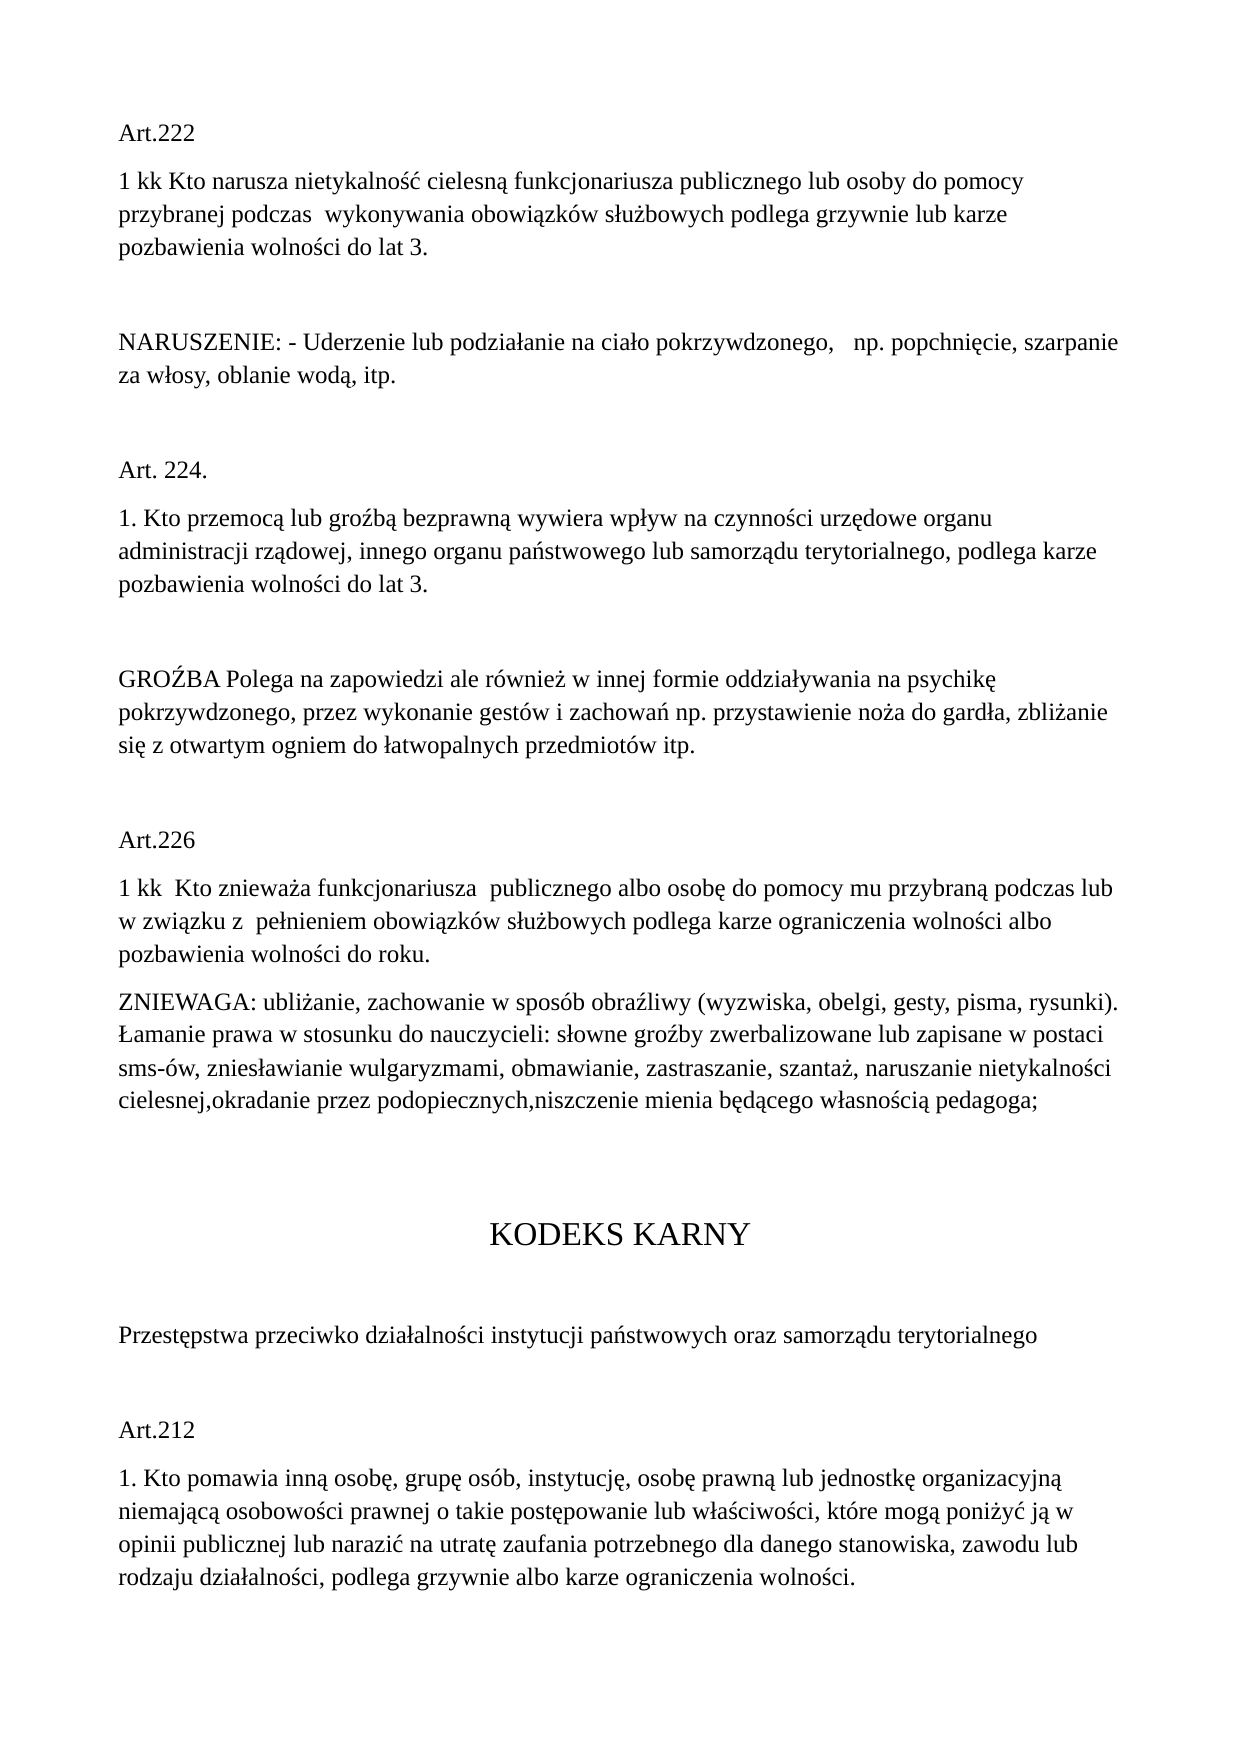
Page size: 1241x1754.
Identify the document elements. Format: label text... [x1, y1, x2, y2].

text Art.226 [118, 825, 1122, 854]
text KODEKS KARNY [118, 1214, 1122, 1252]
text GROŹBA Polega na zapowiedzi ale również w innej formie oddziaływania na psychikę pokrzywdzonego, przez wykonanie gestów i zachowań np. przystawienie noża do gardła, zbliżanie się z otwartym ogniem do łatwopalnych przedmiotów itp. [118, 664, 1122, 759]
text Art.222 [118, 118, 1122, 147]
text Art.212 [118, 1415, 1122, 1444]
text 1. Kto przemocą lub groźbą bezprawną wywiera wpływ na czynności urzędowe organu administracji rządowej, innego organu państwowego lub samorządu terytorialnego, podlega karze pozbawienia wolności do lat 3. [118, 503, 1122, 598]
text Art. 224. [118, 455, 1122, 484]
text 1 kk Kto narusza nietykalność cielesną funkcjonariusza publicznego lub osoby do pomocy przybranej podczas wykonywania obowiązków służbowych podlega grzywnie lub karze pozbawienia wolności do lat 3. [118, 166, 1122, 261]
text Przestępstwa przeciwko działalności instytucji państwowych oraz samorządu terytorialnego [118, 1320, 1122, 1349]
text 1. Kto pomawia inną osobę, grupę osób, instytucję, osobę prawną lub jednostkę organizacyjną niemającą osobowości prawnej o takie postępowanie lub właściwości, które mogą poniżyć ją w opinii publicznej lub narazić na utratę zaufania potrzebnego dla danego stanowiska, zawodu lub rodzaju działalności, podlega grzywnie albo karze ograniczenia wolności. [118, 1463, 1122, 1591]
text ZNIEWAGA: ubliżanie, zachowanie w sposób obraźliwy (wyzwiska, obelgi, gesty, pisma, rysunki). Łamanie prawa w stosunku do nauczycieli: słowne groźby zwerbalizowane lub zapisane w postaci sms-ów, zniesławianie wulgaryzmami, obmawianie, zastraszanie, szantaż, naruszanie nietykalności cielesnej,okradanie przez podopiecznych,niszczenie mienia będącego własnością pedagoga; [118, 987, 1122, 1114]
text 1 kk Kto znieważa funkcjonariusza publicznego albo osobę do pomocy mu przybraną podczas lub w związku z pełnieniem obowiązków służbowych podlega karze ograniczenia wolności albo pozbawienia wolności do roku. [118, 873, 1122, 968]
text NARUSZENIE: - Uderzenie lub podziałanie na ciało pokrzywdzonego, np. popchnięcie, szarpanie za włosy, oblanie wodą, itp. [118, 327, 1122, 389]
